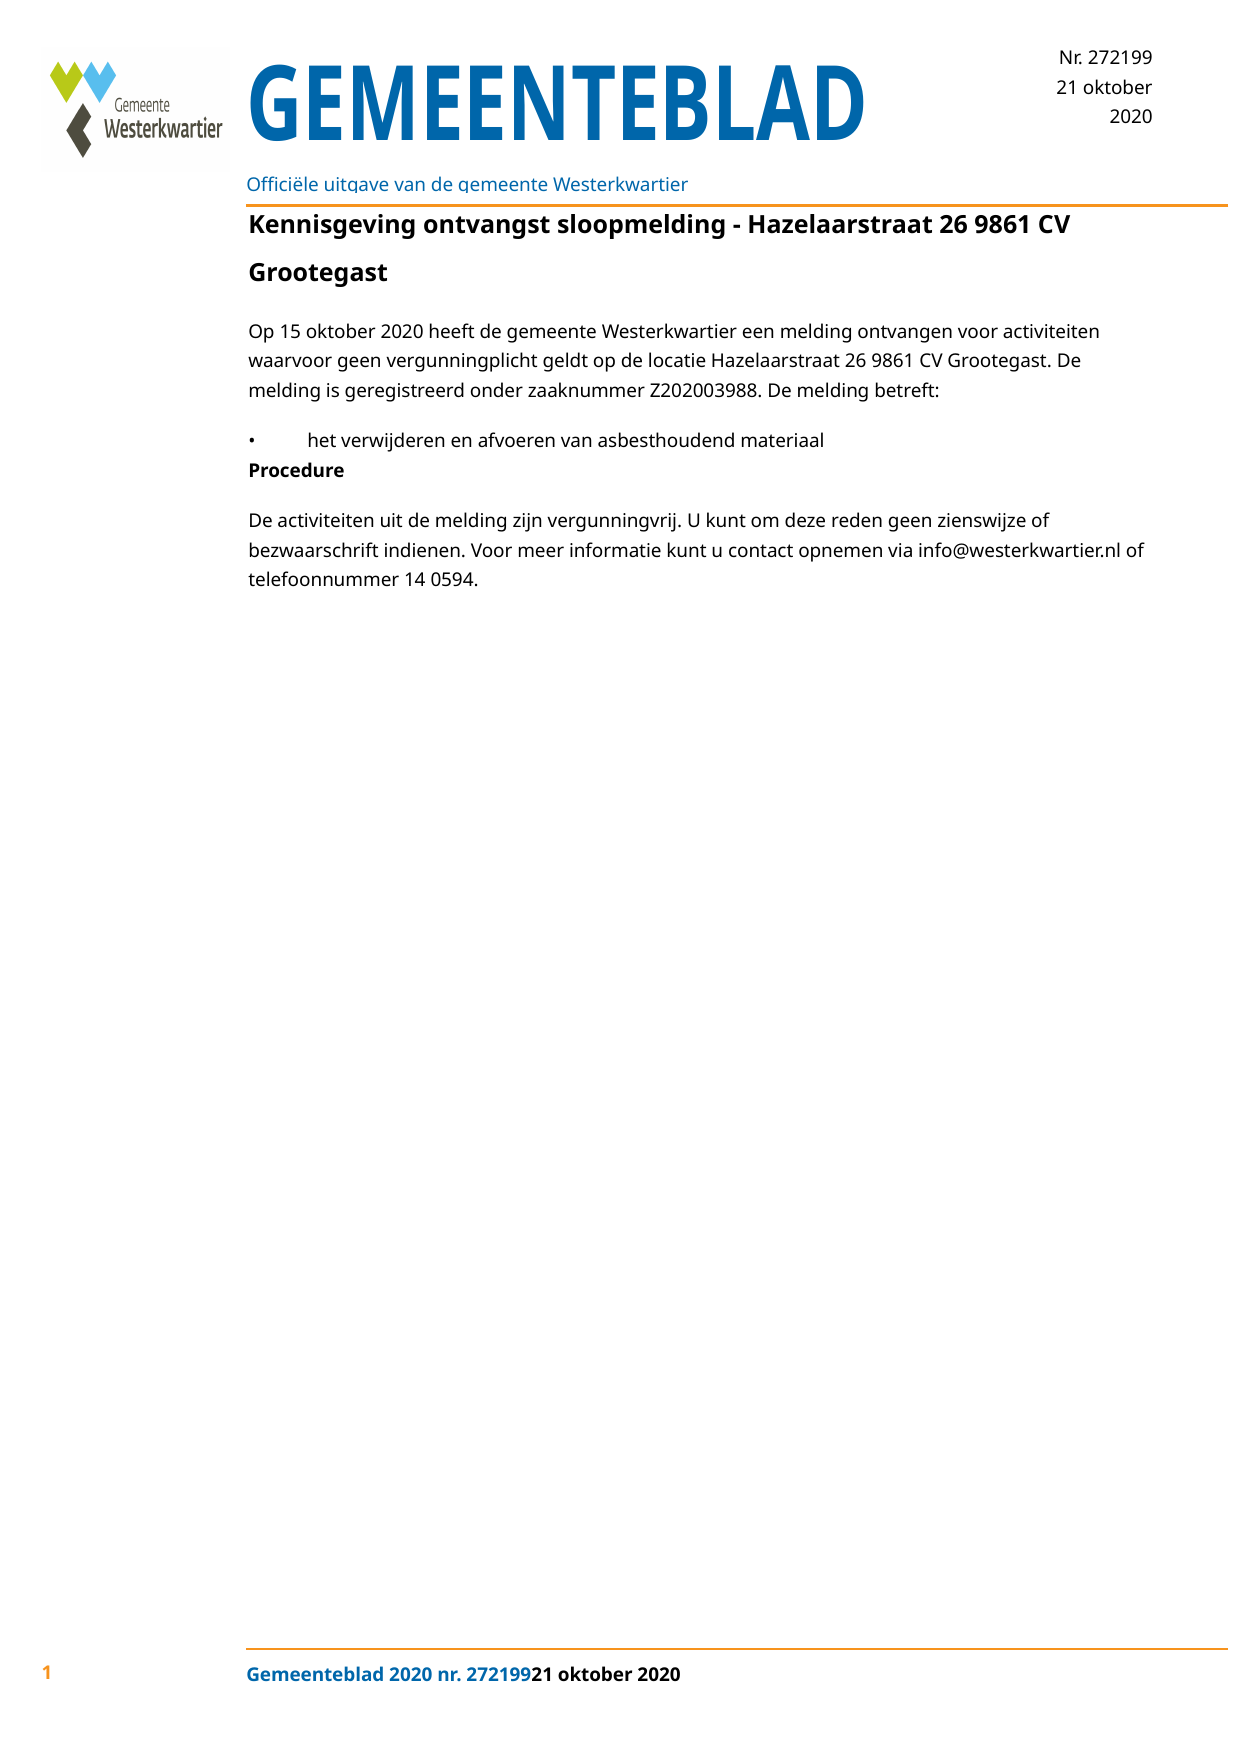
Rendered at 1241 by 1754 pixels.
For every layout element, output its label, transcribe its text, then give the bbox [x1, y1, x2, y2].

text Op 15 oktober 2020 heeft de gemeente Westerkwartier een melding ontvangen voor activiteiten waarvoor geen vergunningplicht geldt op de locatie Hazelaarstraat 26 9861 CV Grootegast. De melding is geregistreerd onder zaaknummer Z202003988. De melding betreft: [248, 318, 1152, 403]
text Procedure [248, 457, 1152, 483]
picture [41, 47, 231, 172]
list het verwijderen en afvoeren van asbesthoudend materiaal [248, 427, 1152, 453]
text Kennisgeving ontvangst sloopmelding - Hazelaarstraat 26 9861 CV Grootegast [248, 207, 1152, 288]
text De activiteiten uit de melding zijn vergunningvrij. U kunt om deze reden geen zienswijze of bezwaarschrift indienen. Voor meer informatie kunt u contact opnemen via info@westerkwartier.nl of telefoonnummer 14 0594. [248, 507, 1152, 592]
